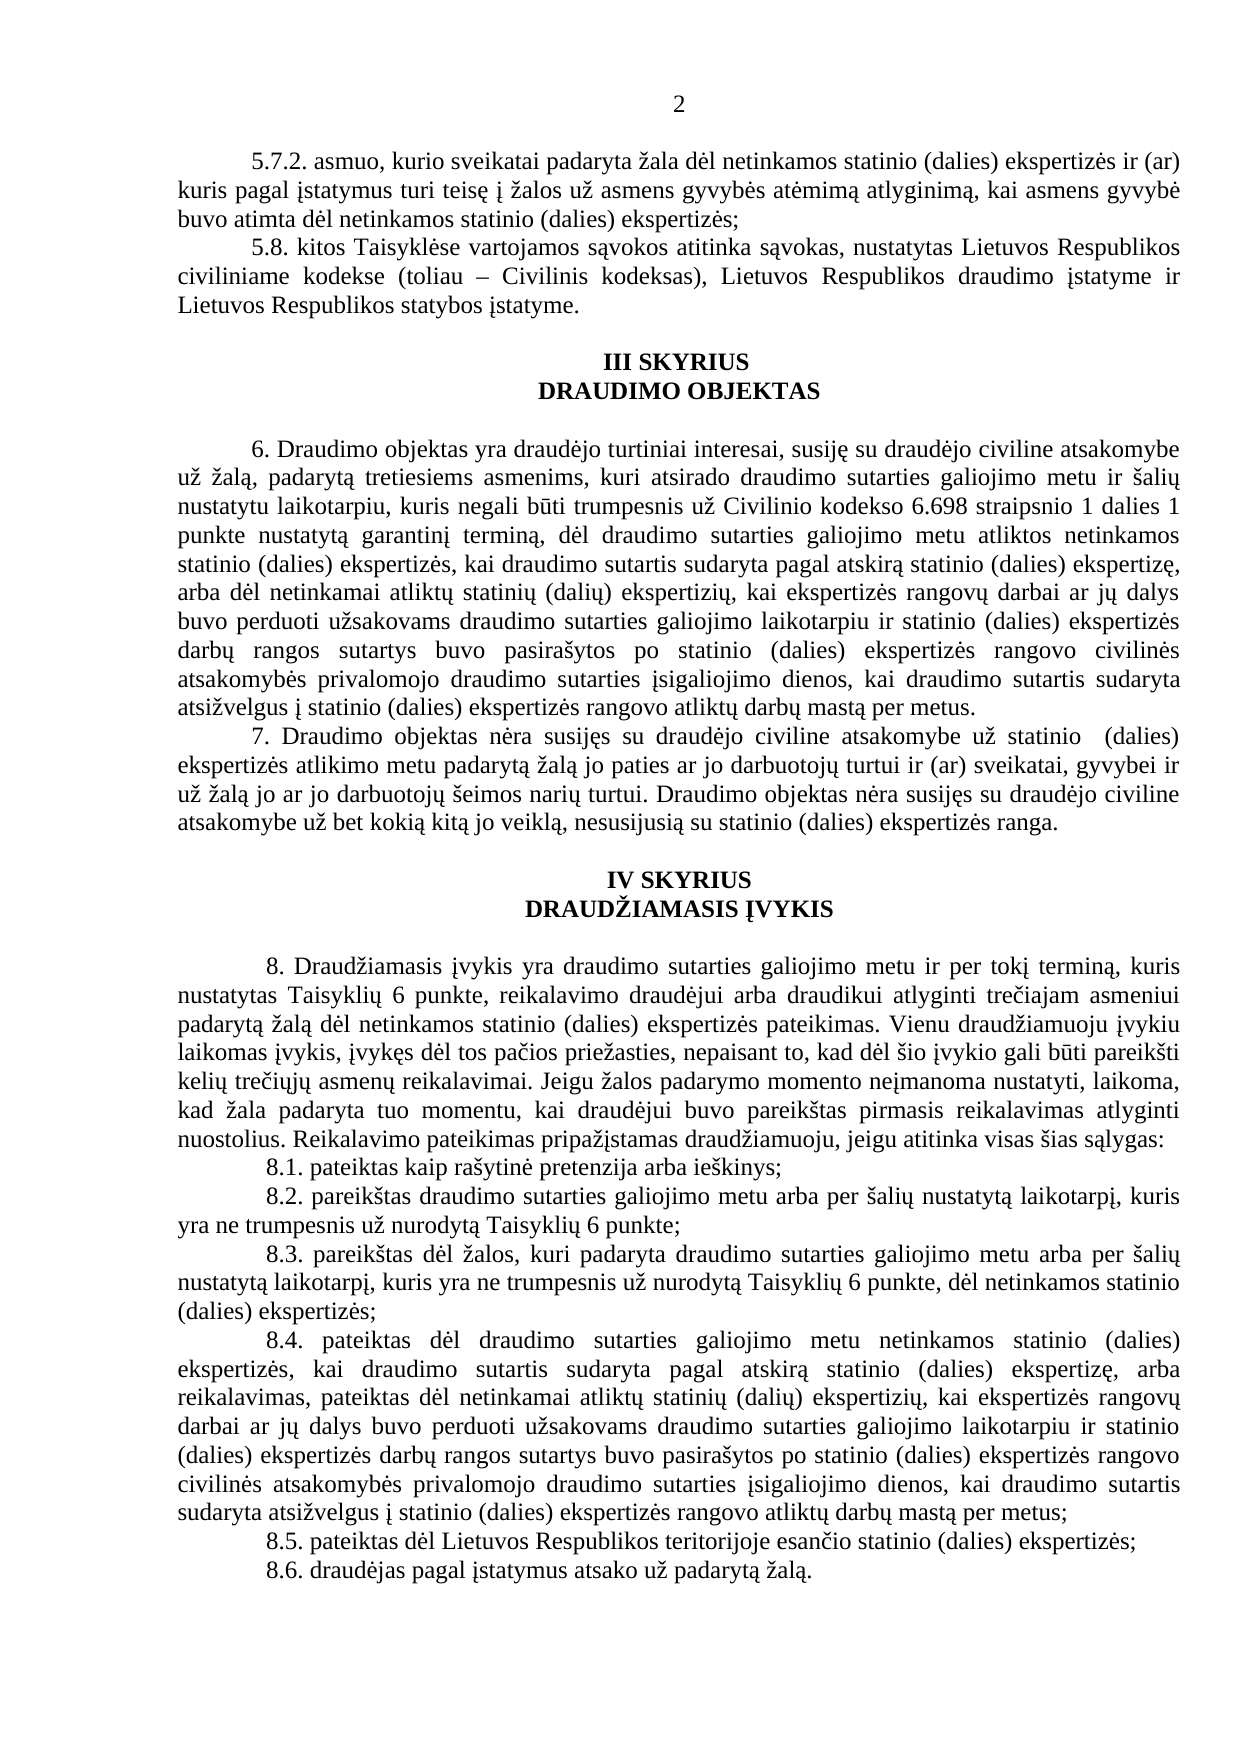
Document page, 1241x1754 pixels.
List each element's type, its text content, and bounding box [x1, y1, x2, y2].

text DRAUDŽIAMASIS ĮVYKIS [177, 894, 1181, 922]
text 6. Draudimo objektas yra draudėjo turtiniai interesai, susiję su draudėjo civiline atsakomybe už žalą, padarytą tretiesiems asmenims, kuri atsirado draudimo sutarties galiojimo metu ir šalių nustatytu laikotarpiu, kuris negali būti trumpesnis už Civilinio kodekso 6.698 straipsnio 1 dalies 1 punkte nustatytą garantinį terminą, dėl draudimo sutarties galiojimo metu atliktos netinkamos statinio (dalies) ekspertizės, kai draudimo sutartis sudaryta pagal atskirą statinio (dalies) ekspertizę, arba dėl netinkamai atliktų statinių (dalių) ekspertizių, kai ekspertizės rangovų darbai ar jų dalys buvo perduoti užsakovams draudimo sutarties galiojimo laikotarpiu ir statinio (dalies) ekspertizės darbų rangos sutartys buvo pasirašytos po statinio (dalies) ekspertizės rangovo civilinės atsakomybės privalomojo draudimo sutarties įsigaliojimo dienos, kai draudimo sutartis sudaryta atsižvelgus į statinio (dalies) ekspertizės rangovo atliktų darbų mastą per metus. [177, 434, 1181, 721]
text 8. Draudžiamasis įvykis yra draudimo sutarties galiojimo metu ir per tokį terminą, kuris nustatytas Taisyklių 6 punkte, reikalavimo draudėjui arba draudikui atlyginti trečiajam asmeniui padarytą žalą dėl netinkamos statinio (dalies) ekspertizės pateikimas. Vienu draudžiamuoju įvykiu laikomas įvykis, įvykęs dėl tos pačios priežasties, nepaisant to, kad dėl šio įvykio gali būti pareikšti kelių trečiųjų asmenų reikalavimai. Jeigu žalos padarymo momento neįmanoma nustatyti, laikoma, kad žala padaryta tuo momentu, kai draudėjui buvo pareikštas pirmasis reikalavimas atlyginti nuostolius. Reikalavimo pateikimas pripažįstamas draudžiamuoju, jeigu atitinka visas šias sąlygas: [177, 951, 1181, 1152]
text III SKYRIUS [177, 347, 1181, 376]
text DRAUDIMO OBJEKTAS [177, 376, 1181, 405]
text 8.1. pateiktas kaip rašytinė pretenzija arba ieškinys; [177, 1152, 1181, 1181]
text 8.2. pareikštas draudimo sutarties galiojimo metu arba per šalių nustatytą laikotarpį, kuris yra ne trumpesnis už nurodytą Taisyklių 6 punkte; [177, 1181, 1181, 1239]
text 5.7.2. asmuo, kurio sveikatai padaryta žala dėl netinkamos statinio (dalies) ekspertizės ir (ar) kuris pagal įstatymus turi teisę į žalos už asmens gyvybės atėmimą atlyginimą, kai asmens gyvybė buvo atimta dėl netinkamos statinio (dalies) ekspertizės; [177, 146, 1181, 232]
text 8.4. pateiktas dėl draudimo sutarties galiojimo metu netinkamos statinio (dalies) ekspertizės, kai draudimo sutartis sudaryta pagal atskirą statinio (dalies) ekspertizę, arba reikalavimas, pateiktas dėl netinkamai atliktų statinių (dalių) ekspertizių, kai ekspertizės rangovų darbai ar jų dalys buvo perduoti užsakovams draudimo sutarties galiojimo laikotarpiu ir statinio (dalies) ekspertizės darbų rangos sutartys buvo pasirašytos po statinio (dalies) ekspertizės rangovo civilinės atsakomybės privalomojo draudimo sutarties įsigaliojimo dienos, kai draudimo sutartis sudaryta atsižvelgus į statinio (dalies) ekspertizės rangovo atliktų darbų mastą per metus; [177, 1325, 1181, 1526]
text 8.5. pateiktas dėl Lietuvos Respublikos teritorijoje esančio statinio (dalies) ekspertizės; [177, 1526, 1181, 1555]
text IV SKYRIUS [177, 865, 1181, 894]
text 5.8. kitos Taisyklėse vartojamos sąvokos atitinka sąvokas, nustatytas Lietuvos Respublikos civiliniame kodekse (toliau – Civilinis kodeksas), Lietuvos Respublikos draudimo įstatyme ir Lietuvos Respublikos statybos įstatyme. [177, 232, 1181, 319]
text 7. Draudimo objektas nėra susijęs su draudėjo civiline atsakomybe už statinio (dalies) ekspertizės atlikimo metu padarytą žalą jo paties ar jo darbuotojų turtui ir (ar) sveikatai, gyvybei ir už žalą jo ar jo darbuotojų šeimos narių turtui. Draudimo objektas nėra susijęs su draudėjo civiline atsakomybe už bet kokią kitą jo veiklą, nesusijusią su statinio (dalies) ekspertizės ranga. [177, 721, 1181, 836]
text 8.6. draudėjas pagal įstatymus atsako už padarytą žalą. [177, 1555, 1181, 1584]
text 8.3. pareikštas dėl žalos, kuri padaryta draudimo sutarties galiojimo metu arba per šalių nustatytą laikotarpį, kuris yra ne trumpesnis už nurodytą Taisyklių 6 punkte, dėl netinkamos statinio (dalies) ekspertizės; [177, 1239, 1181, 1325]
